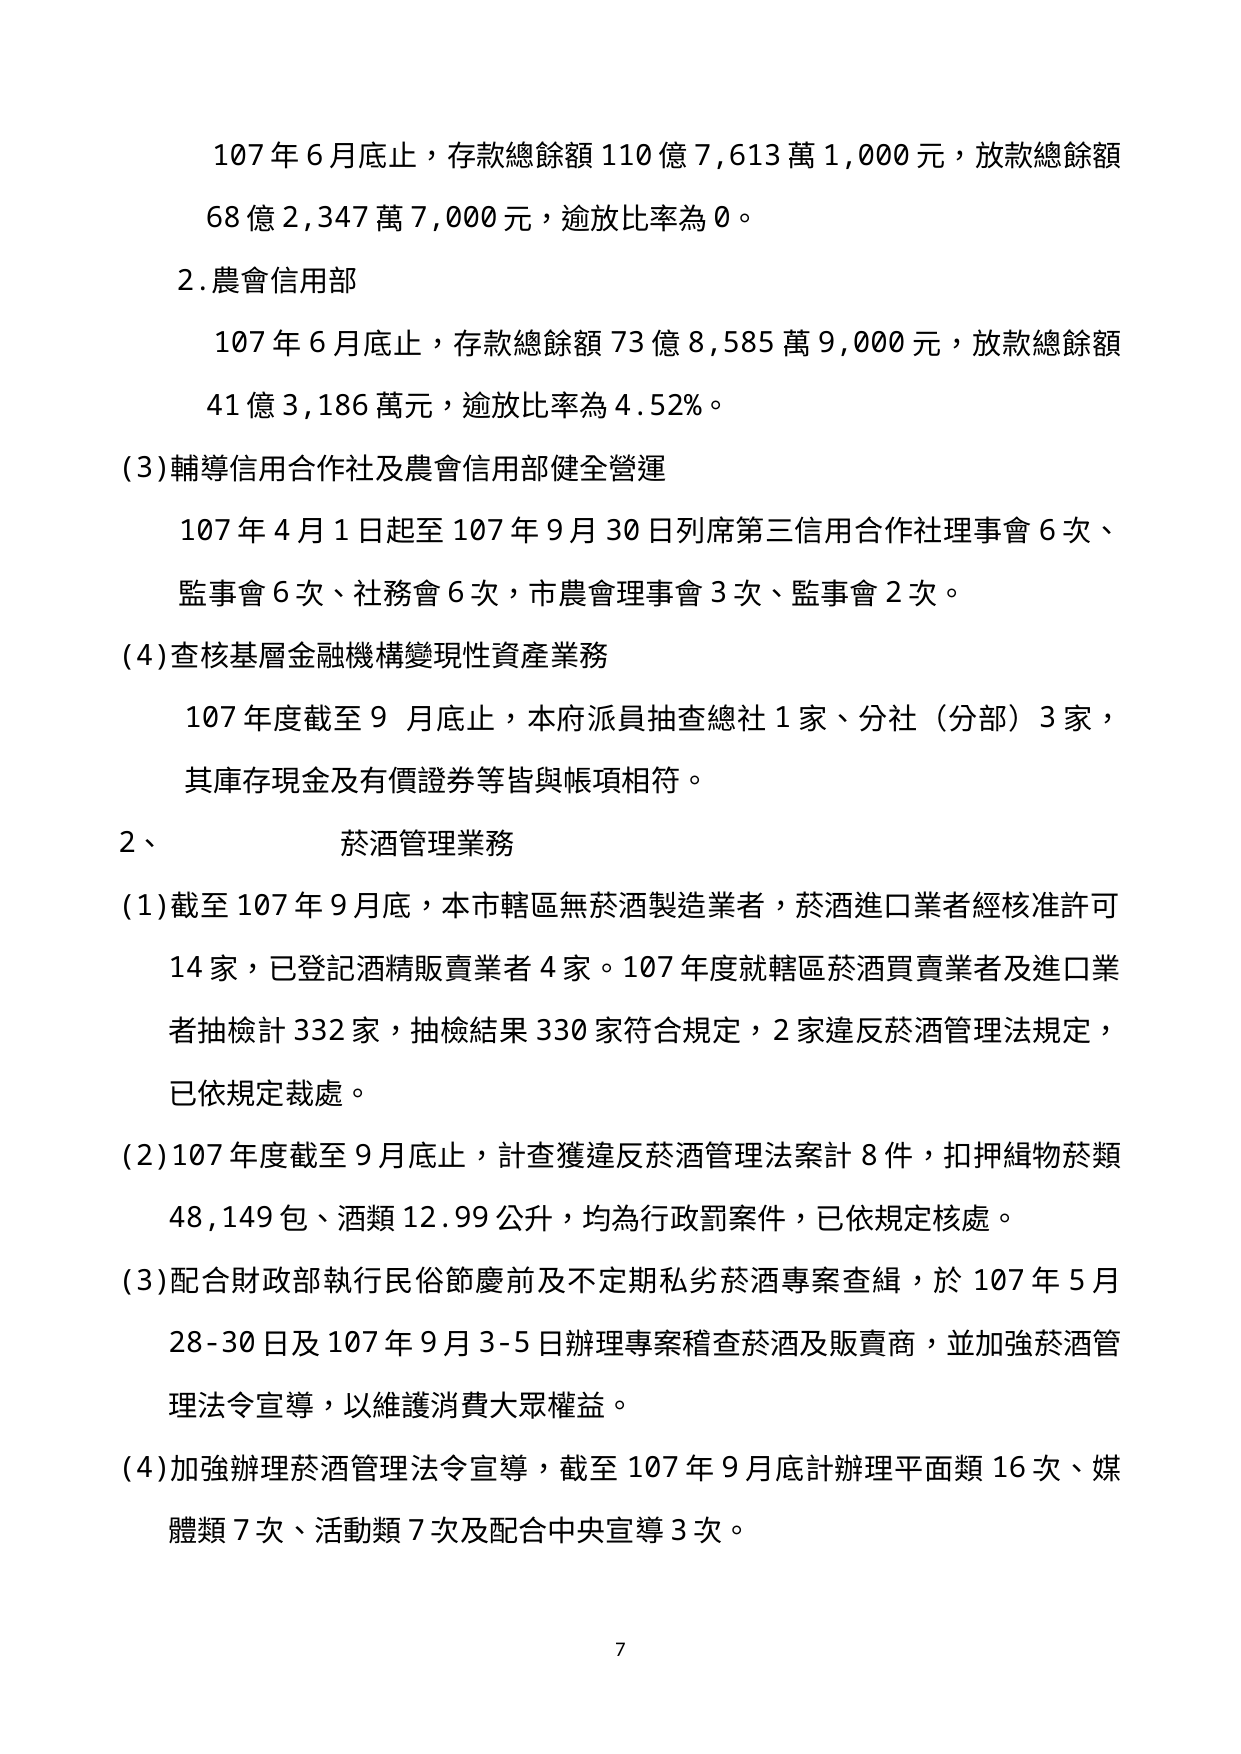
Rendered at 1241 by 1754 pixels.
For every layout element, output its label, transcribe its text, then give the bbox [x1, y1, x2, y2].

list 配合財政部執行民俗節慶前及不定期私劣菸酒專案查緝，於107年5月28-30日及107年9月3-5日辦理專案稽查菸酒及販賣商，並加強菸酒管理法令宣導，以維護消費大眾權益。 [118, 1237, 1122, 1425]
text 107年4月1日起至107年9月30日列席第三信用合作社理事會6次、監事會6次、社務會6次，市農會理事會3次、監事會2次。 [179, 487, 1122, 612]
list 查核基層金融機構變現性資產業務 [118, 612, 1122, 675]
list 107年度截至9月底止，計查獲違反菸酒管理法案計8件，扣押緝物菸類48,149包、酒類12.99公升，均為行政罰案件，已依規定核處。 [118, 1112, 1122, 1237]
list 加強辦理菸酒管理法令宣導，截至107年9月底計辦理平面類16次、媒體類7次、活動類7次及配合中央宣導3次。 [118, 1425, 1122, 1550]
text 107年6月底止，存款總餘額73億8,585萬9,000元，放款總餘額41億3,186萬元，逾放比率為4.52%。 [176, 300, 1122, 425]
list 菸酒管理業務 [118, 800, 1122, 862]
text 107年6月底止，存款總餘額110億7,613萬1,000元，放款總餘額68億2,347萬7,000元，逾放比率為0。 [176, 112, 1122, 237]
list 截至107年9月底，本市轄區無菸酒製造業者，菸酒進口業者經核准許可14家，已登記酒精販賣業者4家。107年度就轄區菸酒買賣業者及進口業者抽檢計332家，抽檢結果330家符合規定，2家違反菸酒管理法規定，已依規定裁處。 [118, 862, 1122, 1112]
list 輔導信用合作社及農會信用部健全營運 [118, 425, 1122, 487]
text 107年度截至9 月底止，本府派員抽查總社1家、分社（分部）3家，其庫存現金及有價證券等皆與帳項相符。 [184, 675, 1122, 800]
text 2.農會信用部 [176, 237, 1122, 300]
